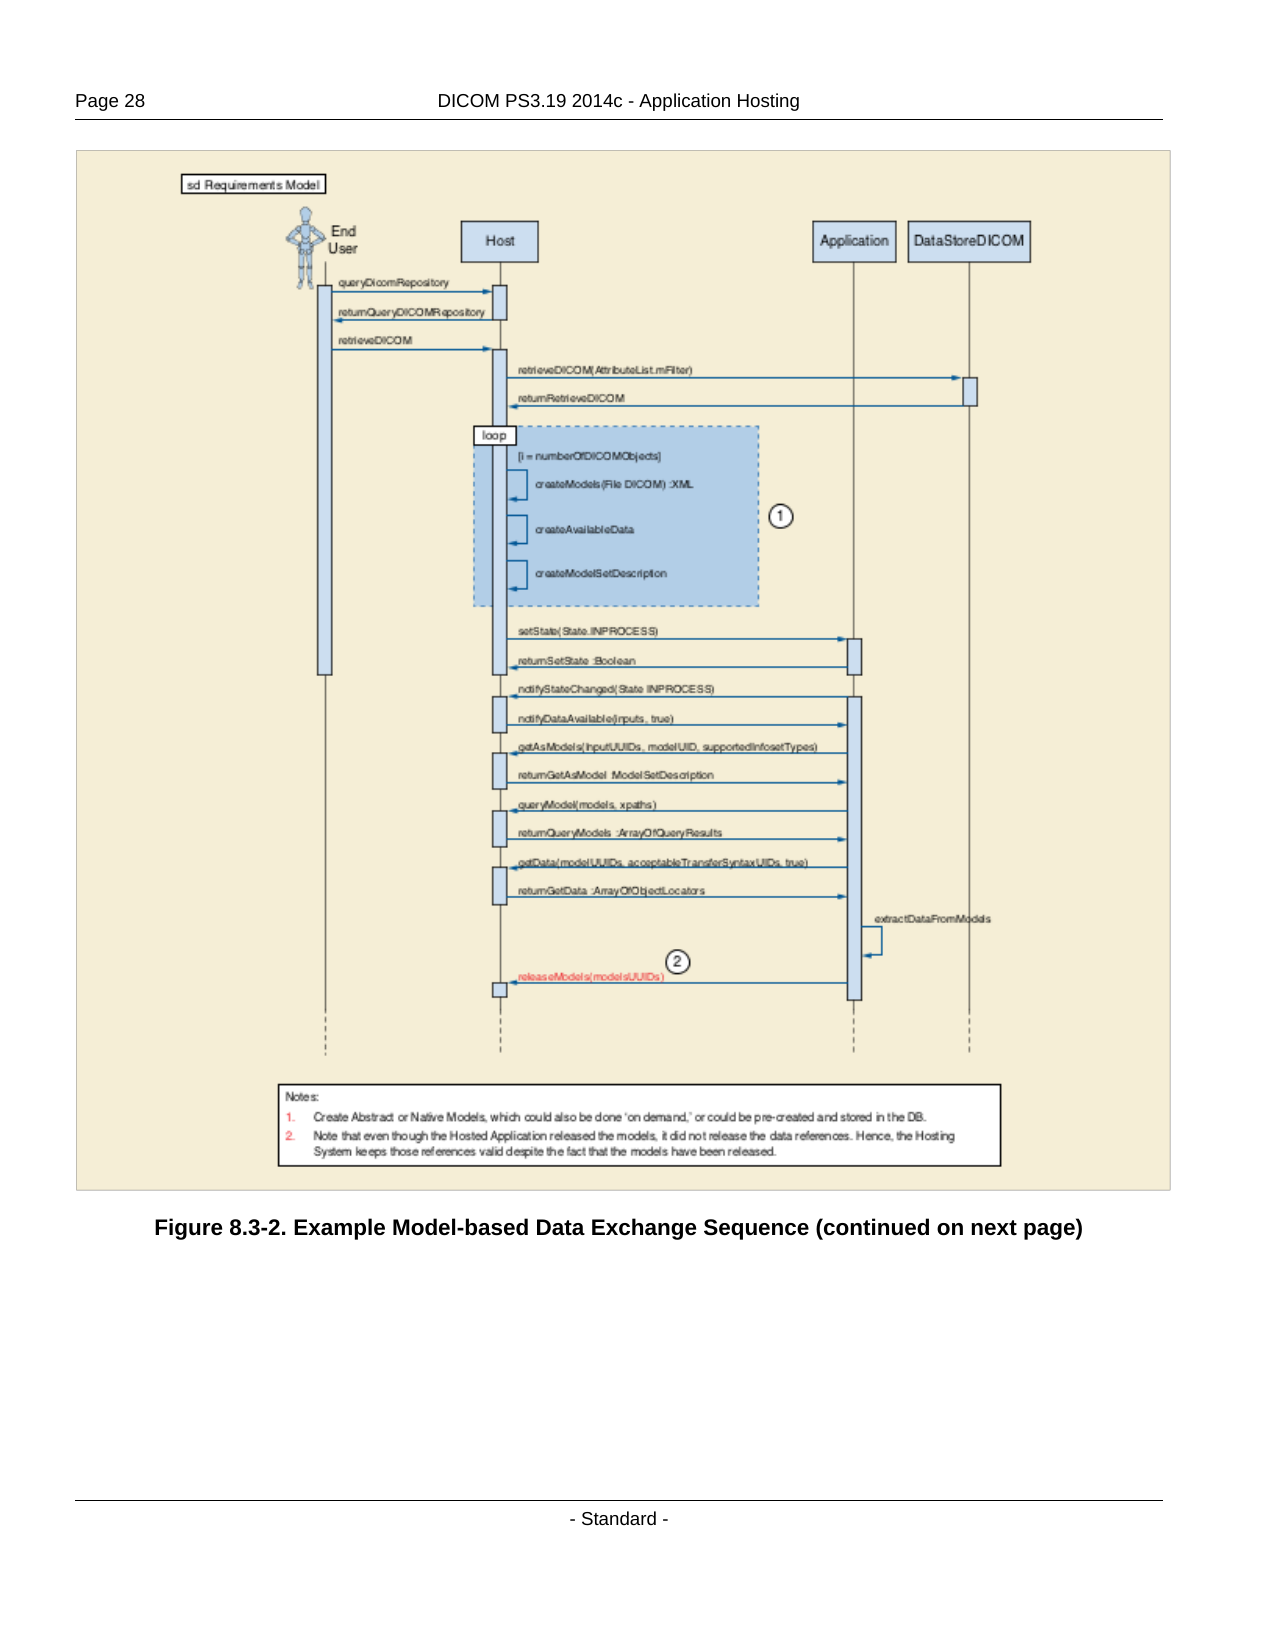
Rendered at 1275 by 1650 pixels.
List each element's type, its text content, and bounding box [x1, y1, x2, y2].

picture [75, 150, 1172, 1192]
text Figure 8.3-2. Example Model-based Data Exchange Sequence (continued on next page) [75, 1214, 1162, 1240]
